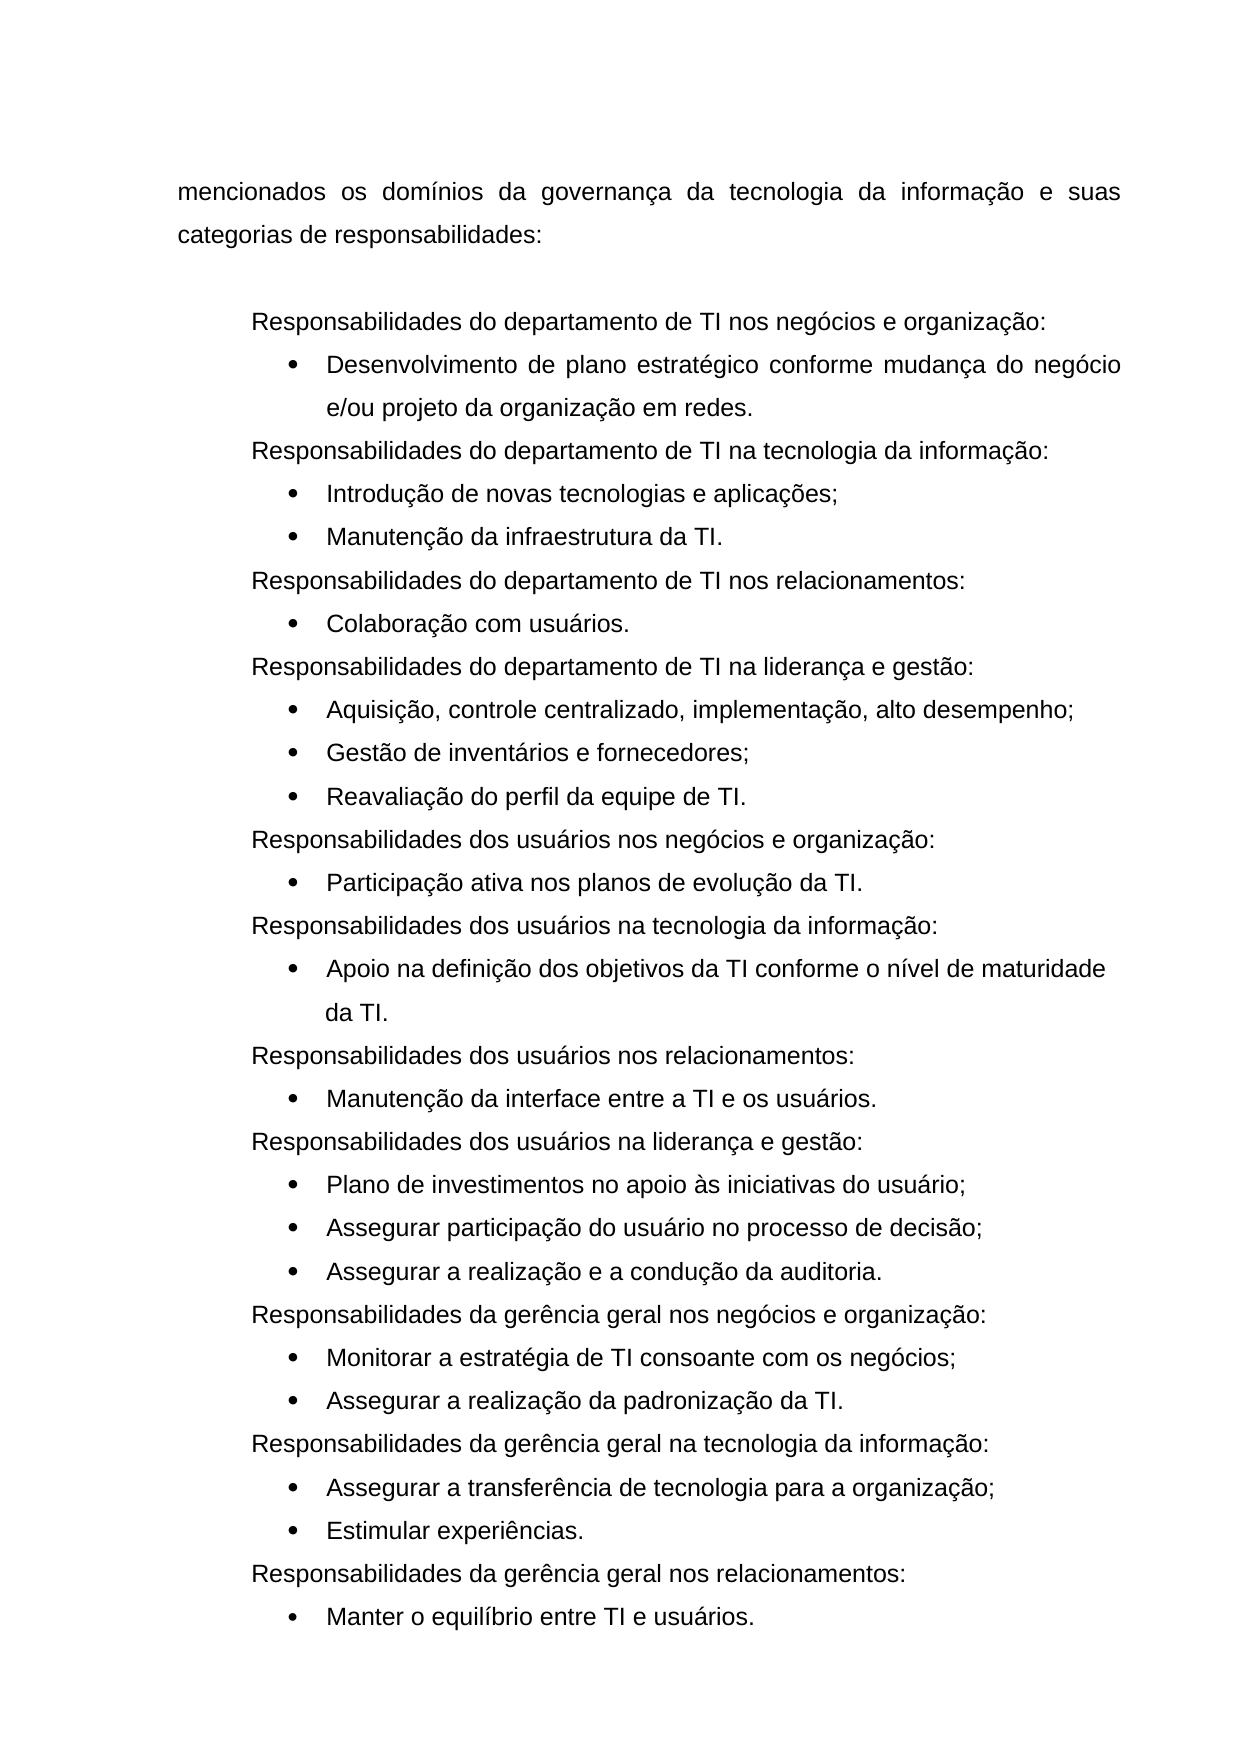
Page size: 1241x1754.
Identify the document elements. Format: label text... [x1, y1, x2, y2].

list Gestão de inventários e fornecedores; [288, 738, 1122, 767]
list Manutenção da infraestrutura da TI. [288, 522, 1122, 551]
list Aquisição, controle centralizado, implementação, alto desempenho; [288, 695, 1122, 724]
text mencionados os domínios da governança da tecnologia da informação e suas categorias de responsabilidades: [177, 177, 1122, 249]
text Responsabilidades da gerência geral na tecnologia da informação: [251, 1429, 1122, 1458]
list Assegurar a transferência de tecnologia para a organização; [288, 1472, 1122, 1501]
list Manutenção da interface entre a TI e os usuários. [288, 1084, 1122, 1113]
list Assegurar participação do usuário no processo de decisão; [288, 1213, 1122, 1242]
list Colaboração com usuários. [288, 609, 1122, 638]
text Responsabilidades do departamento de TI na liderança e gestão: [251, 652, 1122, 681]
text Responsabilidades do departamento de TI nos relacionamentos: [177, 566, 1122, 594]
text Responsabilidades da gerência geral nos relacionamentos: [251, 1559, 1122, 1588]
list Assegurar a realização da padronização da TI. [288, 1386, 1122, 1415]
text Responsabilidades dos usuários nos relacionamentos: [177, 1041, 1122, 1069]
text Responsabilidades do departamento de TI na tecnologia da informação: [177, 436, 1122, 465]
text Responsabilidades dos usuários na tecnologia da informação: [251, 911, 1122, 940]
list Desenvolvimento de plano estratégico conforme mudança do negócio e/ou projeto da organização em redes. [288, 350, 1122, 422]
list Introdução de novas tecnologias e aplicações; [288, 479, 1122, 508]
text Responsabilidades da gerência geral nos negócios e organização: [251, 1300, 1122, 1328]
list Participação ativa nos planos de evolução da TI. [288, 868, 1122, 897]
text Responsabilidades dos usuários na liderança e gestão: [251, 1127, 1122, 1156]
list Manter o equilíbrio entre TI e usuários. [288, 1602, 1122, 1631]
text Responsabilidades do departamento de TI nos negócios e organização: [177, 307, 1122, 335]
list Assegurar a realização e a condução da auditoria. [288, 1257, 1122, 1285]
list Monitorar a estratégia de TI consoante com os negócios; [288, 1343, 1122, 1372]
list Reavaliação do perfil da equipe de TI. [288, 782, 1122, 810]
text da TI. [251, 997, 1122, 1026]
list Estimular experiências. [288, 1516, 1122, 1544]
list Plano de investimentos no apoio às iniciativas do usuário; [288, 1170, 1122, 1199]
list Apoio na definição dos objetivos da TI conforme o nível de maturidade [288, 954, 1122, 983]
text Responsabilidades dos usuários nos negócios e organização: [251, 825, 1122, 853]
